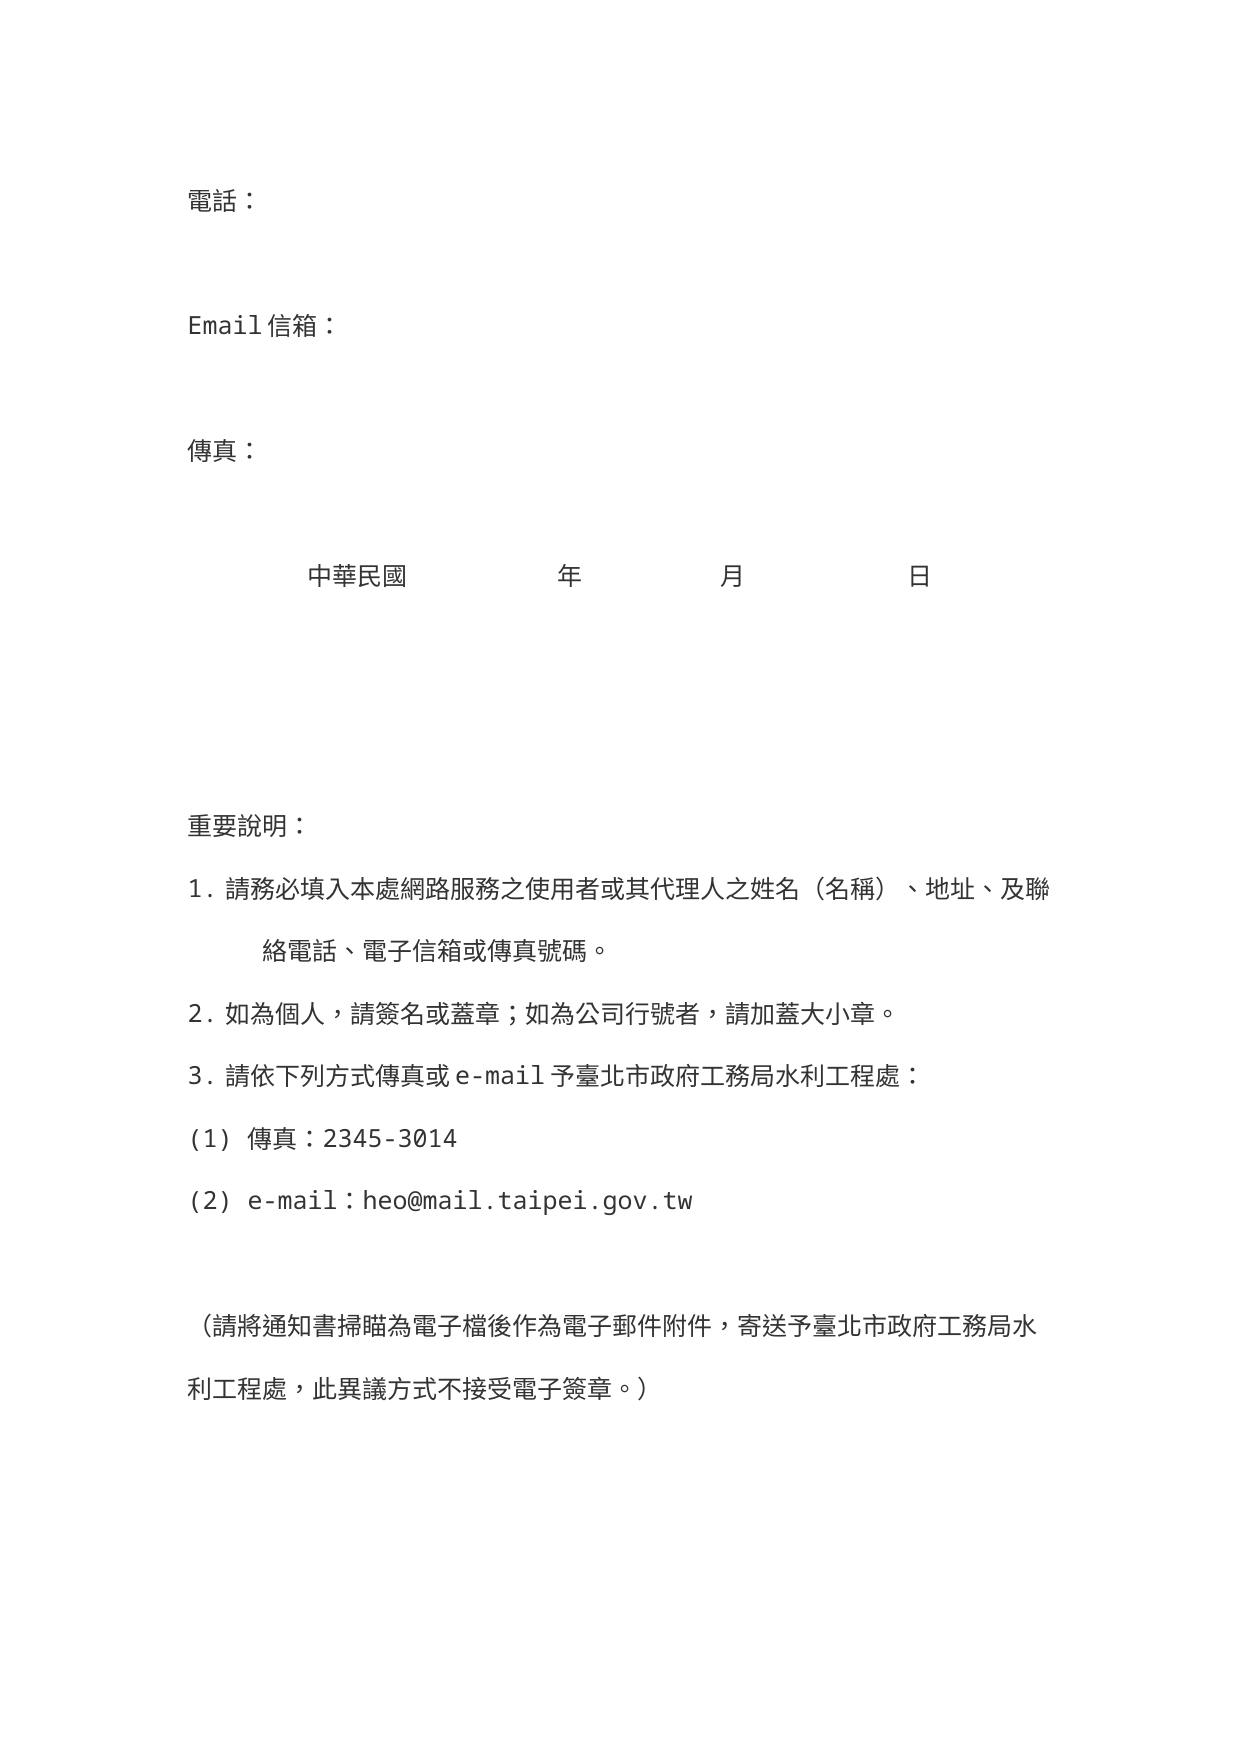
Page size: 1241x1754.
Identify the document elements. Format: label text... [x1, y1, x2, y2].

text 電話： [187, 158, 1053, 221]
text 傳真： [187, 408, 1053, 471]
text (1) 傳真：2345-3014 [187, 1096, 1053, 1158]
text 重要說明： [187, 783, 1053, 846]
text 中華民國 年 月 日 [187, 533, 1053, 596]
text Email信箱： [187, 283, 1053, 346]
list 請依下列方式傳真或e-mail予臺北市政府工務局水利工程處： [187, 1033, 1053, 1096]
text （請將通知書掃瞄為電子檔後作為電子郵件附件，寄送予臺北市政府工務局水利工程處，此異議方式不接受電子簽章。） [187, 1283, 1053, 1408]
list 如為個人，請簽名或蓋章；如為公司行號者，請加蓋大小章。 [187, 971, 1053, 1033]
list 請務必填入本處網路服務之使用者或其代理人之姓名（名稱）、地址、及聯絡電話、電子信箱或傳真號碼。 [187, 846, 1053, 971]
text (2) e-mail：heo@mail.taipei.gov.tw [187, 1158, 1053, 1221]
